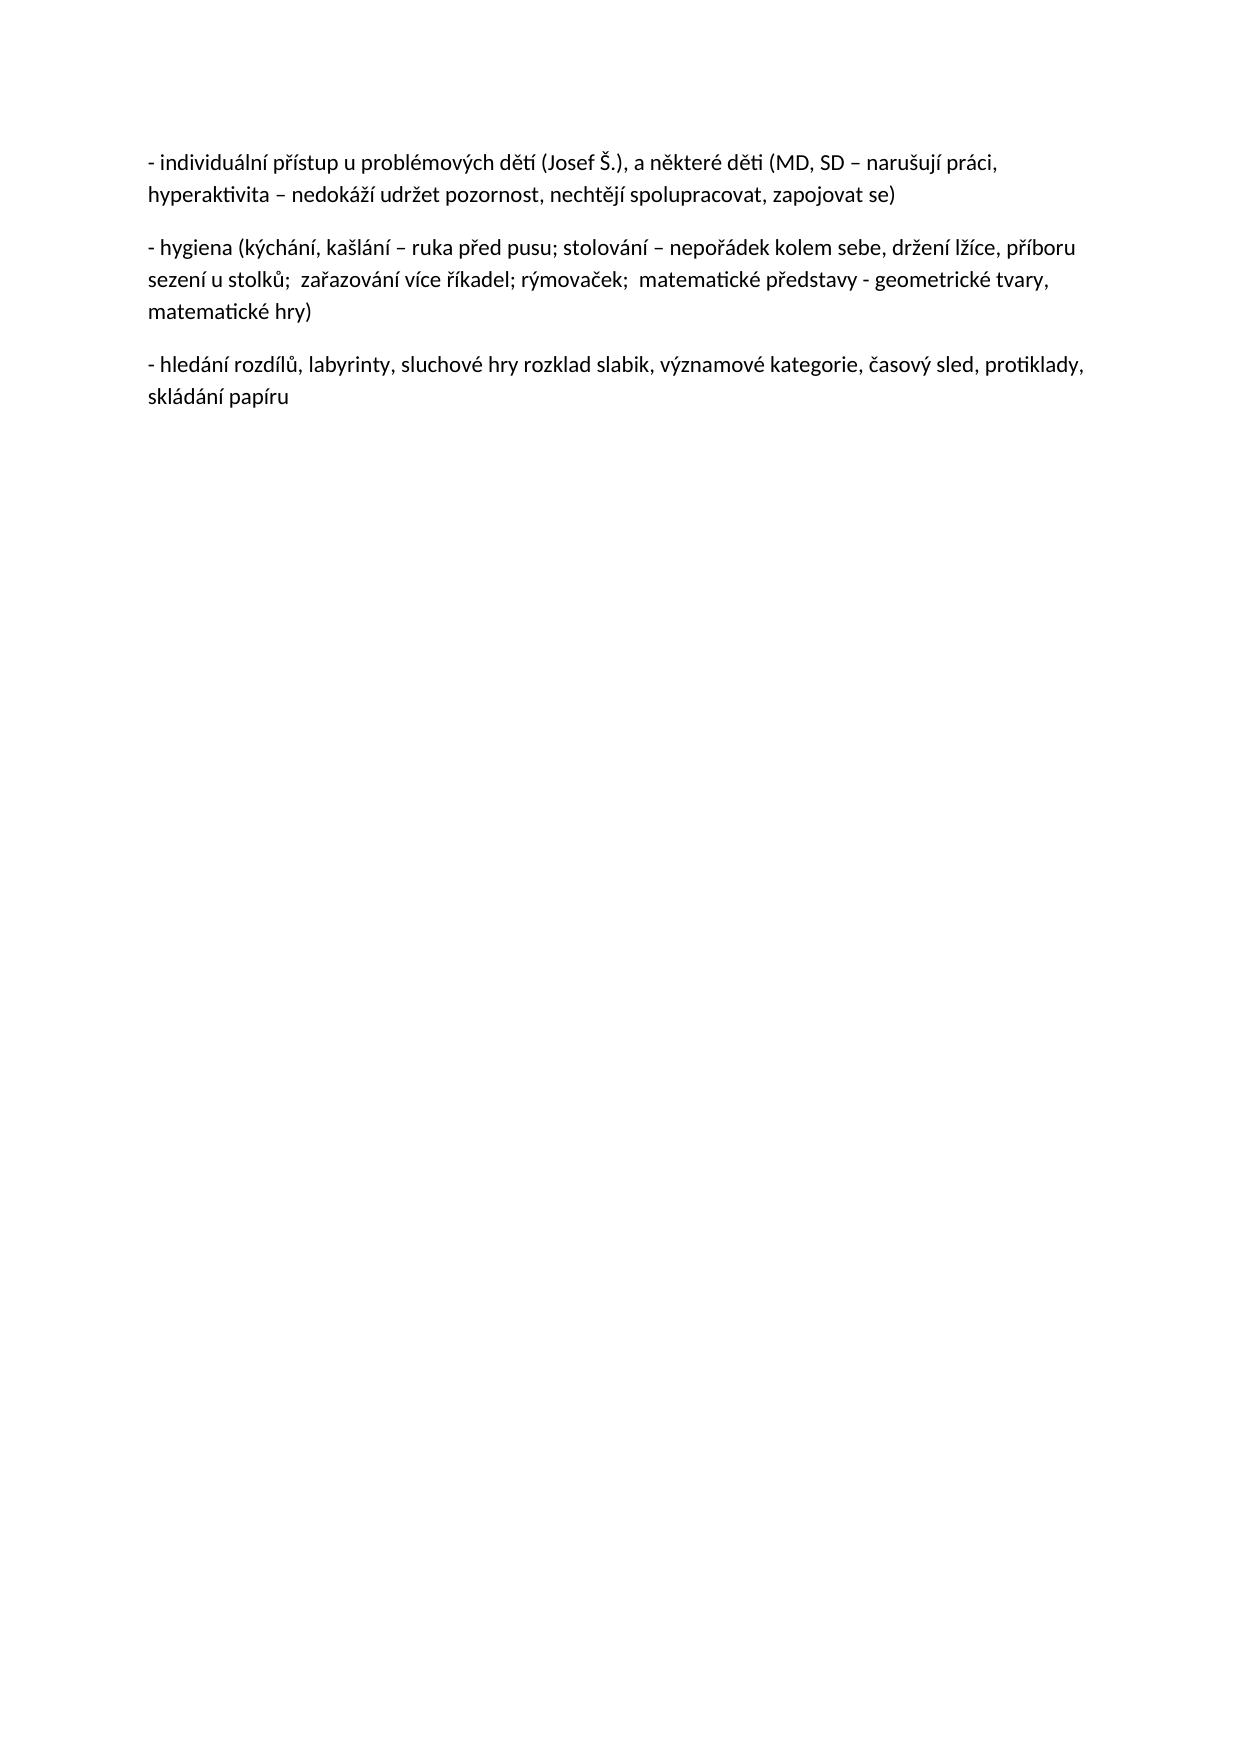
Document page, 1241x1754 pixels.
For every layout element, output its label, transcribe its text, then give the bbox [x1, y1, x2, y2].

text - hledání rozdílů, labyrinty, sluchové hry rozklad slabik, významové kategorie, časový sled, protiklady, skládání papíru [148, 350, 1093, 410]
text - individuální přístup u problémových dětí (Josef Š.), a některé děti (MD, SD – narušují práci, hyperaktivita – nedokáží udržet pozornost, nechtějí spolupracovat, zapojovat se) [148, 148, 1093, 208]
text - hygiena (kýchání, kašlání – ruka před pusu; stolování – nepořádek kolem sebe, držení lžíce, příboru sezení u stolků; zařazování více říkadel; rýmovaček; matematické představy - geometrické tvary, matematické hry) [148, 233, 1093, 325]
